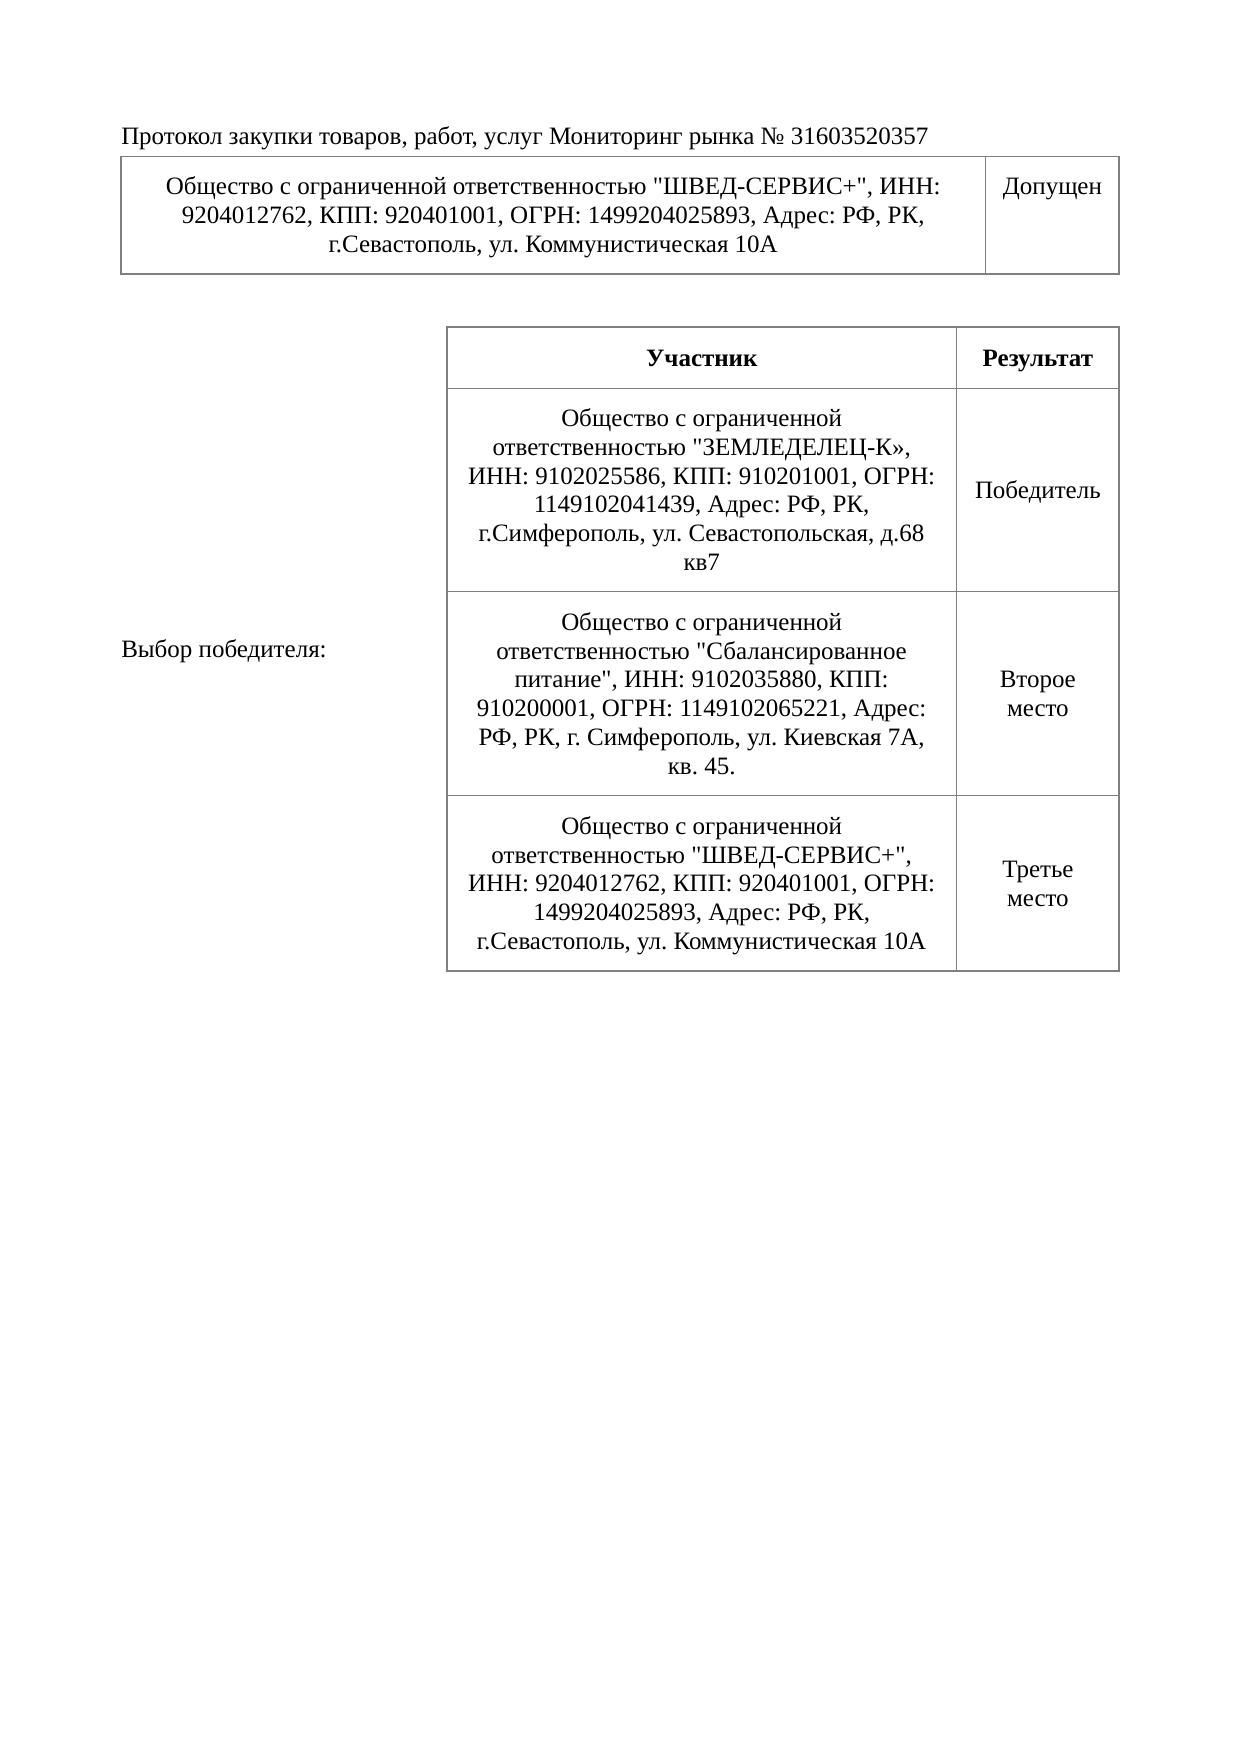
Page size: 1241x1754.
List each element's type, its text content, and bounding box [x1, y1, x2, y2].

table_cell Допуск участников: [118, 153, 1122, 278]
table_cell Общество с ограниченной ответственностью "Сбалансированное питание", ИНН: 9102035880, КПП: 910200001, ОГРН: 1149102065221, Адрес: РФ, РК, г. Симферополь, ул. Киевская 7А, кв. 45. [448, 592, 956, 795]
table_cell Допущен [986, 157, 1118, 273]
table_header Протокол закупки товаров, работ, услуг Мониторинг рынка № 31603520357 [118, 118, 1122, 153]
table_cell Второе место [957, 592, 1118, 795]
table_cell Выбор победителя: [118, 323, 444, 975]
table_cell [118, 975, 1122, 986]
table_cell [118, 289, 1122, 323]
table_cell [118, 278, 1122, 288]
table_cell Общество с ограниченной ответственностью "ЗЕМЛЕДЕЛЕЦ-К», ИНН: 9102025586, КПП: 910201001, ОГРН: 1149102041439, Адрес: РФ, РК, г.Симферополь, ул. Севастопольская, д.68 кв7 [448, 389, 956, 591]
table_cell [444, 323, 1122, 975]
table_header Участник [448, 328, 956, 387]
table_cell Победитель [957, 389, 1118, 591]
table_cell Общество с ограниченной ответственностью "ШВЕД-СЕРВИС+", ИНН: 9204012762, КПП: 920401001, ОГРН: 1499204025893, Адрес: РФ, РК, г.Севастополь, ул. Коммунистическая 10А [448, 796, 956, 970]
table_header Результат [957, 328, 1118, 387]
table_cell Общество с ограниченной ответственностью "ШВЕД-СЕРВИС+", ИНН: 9204012762, КПП: 920401001, ОГРН: 1499204025893, Адрес: РФ, РК, г.Севастополь, ул. Коммунистическая 10А [122, 157, 985, 273]
table_cell Третье место [957, 796, 1118, 970]
